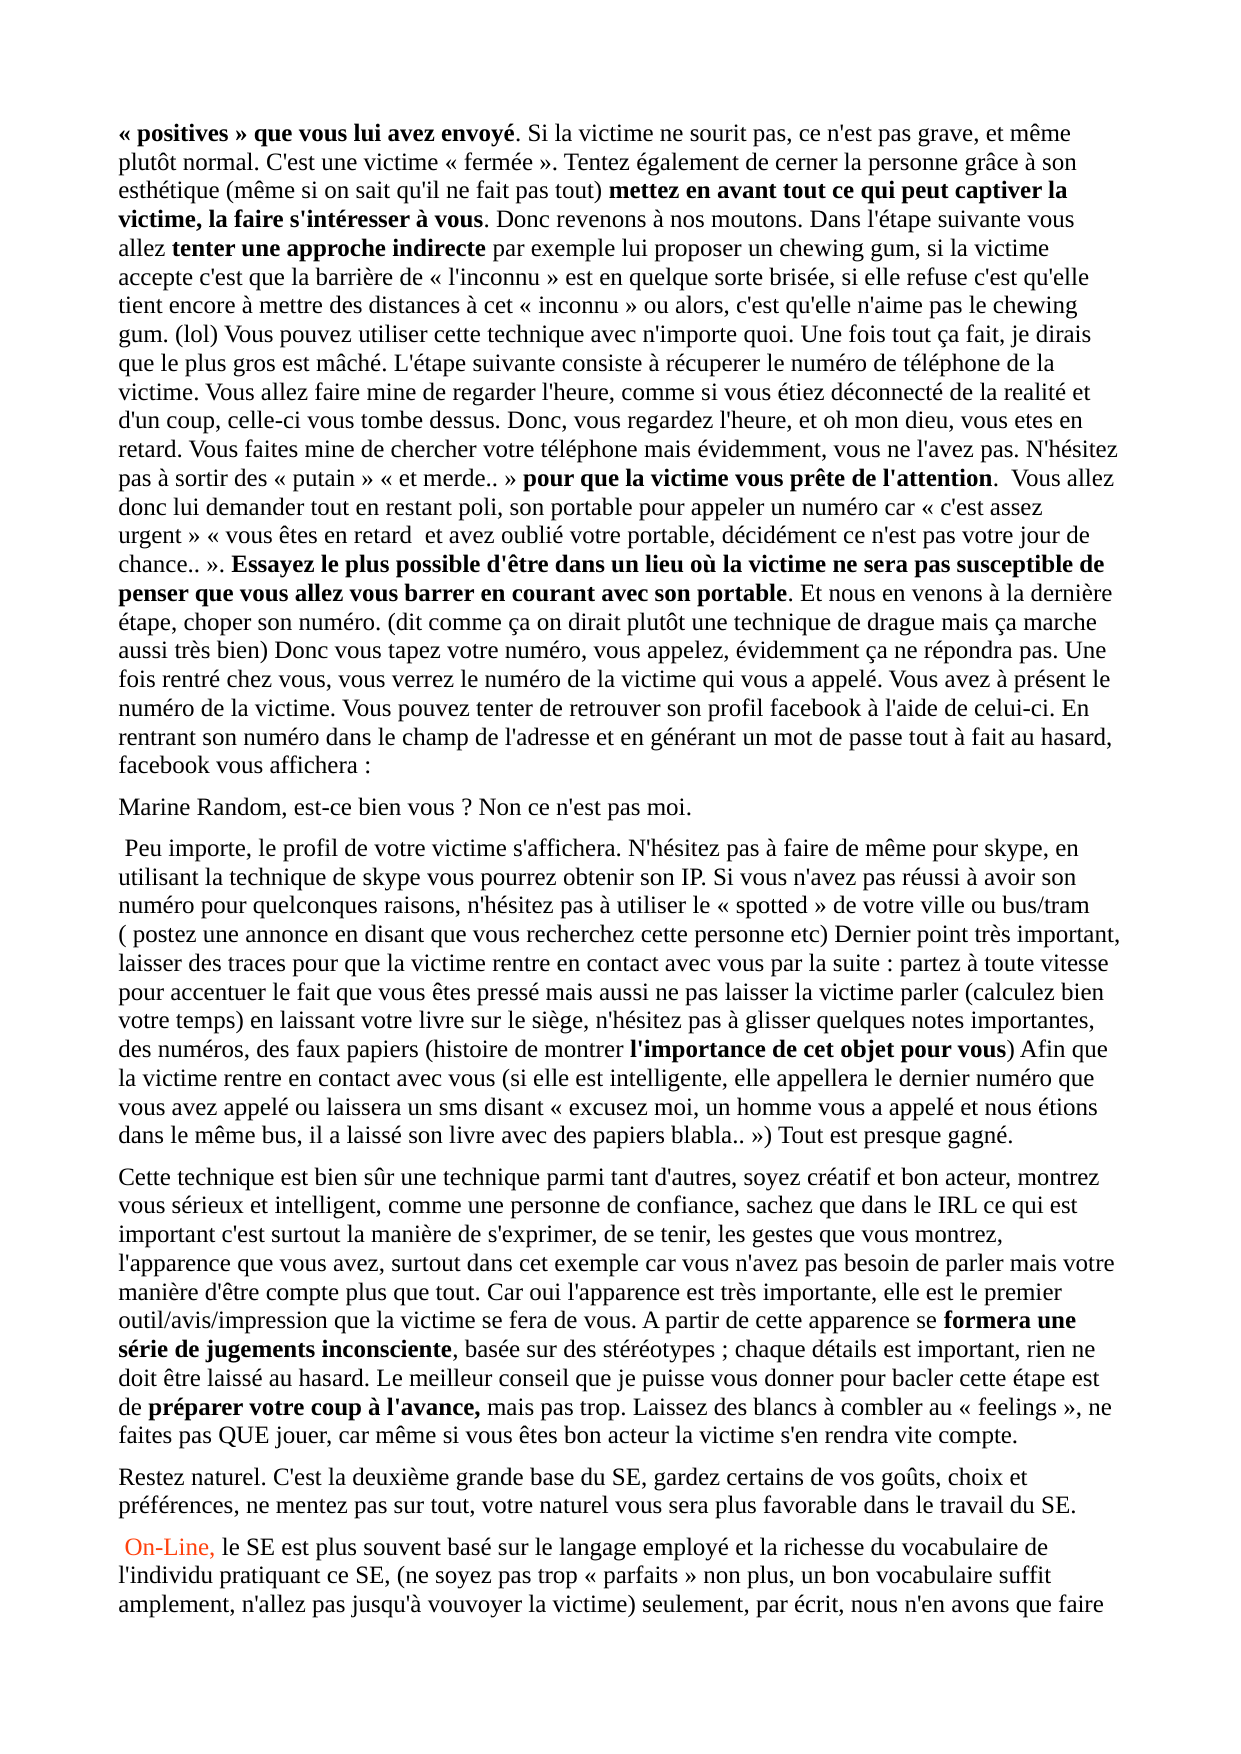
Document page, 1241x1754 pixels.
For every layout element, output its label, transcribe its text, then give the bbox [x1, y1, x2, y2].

text On-Line, le SE est plus souvent basé sur le langage employé et la richesse du vocabulaire de l'individu pratiquant ce SE, (ne soyez pas trop « parfaits » non plus, un bon vocabulaire suffit amplement, n'allez pas jusqu'à vouvoyer la victime) seulement, par écrit, nous n'en avons que faire [118, 1532, 1122, 1618]
text Peu importe, le profil de votre victime s'affichera. N'hésitez pas à faire de même pour skype, en utilisant la technique de skype vous pourrez obtenir son IP. Si vous n'avez pas réussi à avoir son numéro pour quelconques raisons, n'hésitez pas à utiliser le « spotted » de votre ville ou bus/tram ( postez une annonce en disant que vous recherchez cette personne etc) Dernier point très important, laisser des traces pour que la victime rentre en contact avec vous par la suite : partez à toute vitesse pour accentuer le fait que vous êtes pressé mais aussi ne pas laisser la victime parler (calculez bien votre temps) en laissant votre livre sur le siège, n'hésitez pas à glisser quelques notes importantes, des numéros, des faux papiers (histoire de montrer l'importance de cet objet pour vous) Afin que la victime rentre en contact avec vous (si elle est intelligente, elle appellera le dernier numéro que vous avez appelé ou laissera un sms disant « excusez moi, un homme vous a appelé et nous étions dans le même bus, il a laissé son livre avec des papiers blabla.. ») Tout est presque gagné. [118, 833, 1122, 1149]
text Restez naturel. C'est la deuxième grande base du SE, gardez certains de vos goûts, choix et préférences, ne mentez pas sur tout, votre naturel vous sera plus favorable dans le travail du SE. [118, 1462, 1122, 1519]
text Cette technique est bien sûr une technique parmi tant d'autres, soyez créatif et bon acteur, montrez vous sérieux et intelligent, comme une personne de confiance, sachez que dans le IRL ce qui est important c'est surtout la manière de s'exprimer, de se tenir, les gestes que vous montrez, l'apparence que vous avez, surtout dans cet exemple car vous n'avez pas besoin de parler mais votre manière d'être compte plus que tout. Car oui l'apparence est très importante, elle est le premier outil/avis/impression que la victime se fera de vous. A partir de cette apparence se formera une série de jugements inconsciente, basée sur des stéréotypes ; chaque détails est important, rien ne doit être laissé au hasard. Le meilleur conseil que je puisse vous donner pour bacler cette étape est de préparer votre coup à l'avance, mais pas trop. Laissez des blancs à combler au « feelings », ne faites pas QUE jouer, car même si vous êtes bon acteur la victime s'en rendra vite compte. [118, 1162, 1122, 1449]
text « positives » que vous lui avez envoyé. Si la victime ne sourit pas, ce n'est pas grave, et même plutôt normal. C'est une victime « fermée ». Tentez également de cerner la personne grâce à son esthétique (même si on sait qu'il ne fait pas tout) mettez en avant tout ce qui peut captiver la victime, la faire s'intéresser à vous. Donc revenons à nos moutons. Dans l'étape suivante vous allez tenter une approche indirecte par exemple lui proposer un chewing gum, si la victime accepte c'est que la barrière de « l'inconnu » est en quelque sorte brisée, si elle refuse c'est qu'elle tient encore à mettre des distances à cet « inconnu » ou alors, c'est qu'elle n'aime pas le chewing gum. (lol) Vous pouvez utiliser cette technique avec n'importe quoi. Une fois tout ça fait, je dirais que le plus gros est mâché. L'étape suivante consiste à récuperer le numéro de téléphone de la victime. Vous allez faire mine de regarder l'heure, comme si vous étiez déconnecté de la realité et d'un coup, celle-ci vous tombe dessus. Donc, vous regardez l'heure, et oh mon dieu, vous etes en retard. Vous faites mine de chercher votre téléphone mais évidemment, vous ne l'avez pas. N'hésitez pas à sortir des « putain » « et merde.. » pour que la victime vous prête de l'attention. Vous allez donc lui demander tout en restant poli, son portable pour appeler un numéro car « c'est assez urgent » « vous êtes en retard et avez oublié votre portable, décidément ce n'est pas votre jour de chance.. ». Essayez le plus possible d'être dans un lieu où la victime ne sera pas susceptible de penser que vous allez vous barrer en courant avec son portable. Et nous en venons à la dernière étape, choper son numéro. (dit comme ça on dirait plutôt une technique de drague mais ça marche aussi très bien) Donc vous tapez votre numéro, vous appelez, évidemment ça ne répondra pas. Une fois rentré chez vous, vous verrez le numéro de la victime qui vous a appelé. Vous avez à présent le numéro de la victime. Vous pouvez tenter de retrouver son profil facebook à l'aide de celui-ci. En rentrant son numéro dans le champ de l'adresse et en générant un mot de passe tout à fait au hasard, facebook vous affichera : [118, 118, 1122, 779]
text Marine Random, est-ce bien vous ? Non ce n'est pas moi. [118, 792, 1122, 821]
